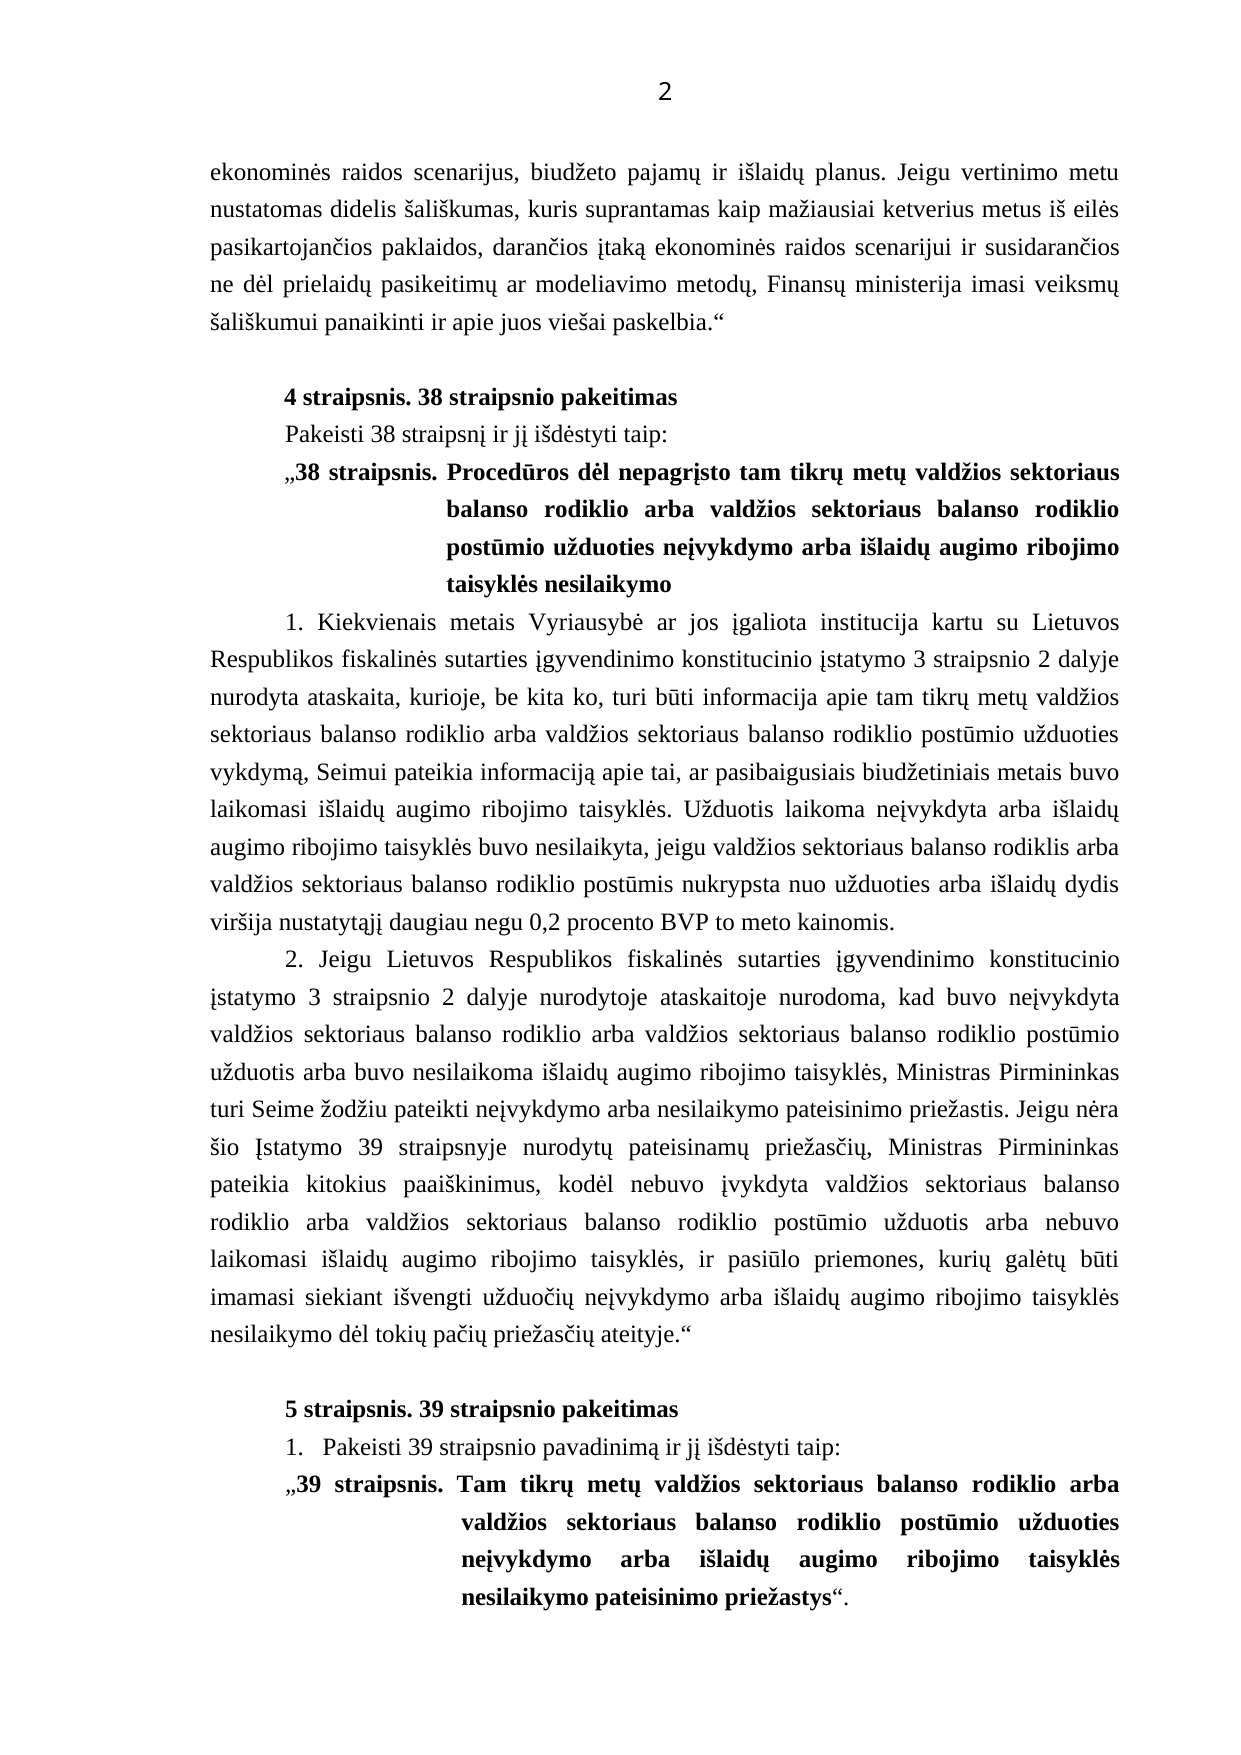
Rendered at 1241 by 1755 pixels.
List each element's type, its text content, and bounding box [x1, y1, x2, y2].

text ekonominės raidos scenarijus, biudžeto pajamų ir išlaidų planus. Jeigu vertinimo metu nustatomas didelis šališkumas, kuris suprantamas kaip mažiausiai ketverius metus iš eilės pasikartojančios paklaidos, darančios įtaką ekonominės raidos scenarijui ir susidarančios ne dėl prielaidų pasikeitimų ar modeliavimo metodų, Finansų ministerija imasi veiksmų šališkumui panaikinti ir apie juos viešai paskelbia.“ [210, 150, 1120, 337]
text „39 straipsnis. Tam tikrų metų valdžios sektoriaus balanso rodiklio arba valdžios sektoriaus balanso rodiklio postūmio užduoties neįvykdymo arba išlaidų augimo ribojimo taisyklės nesilaikymo pateisinimo priežastys“. [285, 1462, 1120, 1612]
text 2. Jeigu Lietuvos Respublikos fiskalinės sutarties įgyvendinimo konstitucinio įstatymo 3 straipsnio 2 dalyje nurodytoje ataskaitoje nurodoma, kad buvo neįvykdyta valdžios sektoriaus balanso rodiklio arba valdžios sektoriaus balanso rodiklio postūmio užduotis arba buvo nesilaikoma išlaidų augimo ribojimo taisyklės, Ministras Pirmininkas turi Seime žodžiu pateikti neįvykdymo arba nesilaikymo pateisinimo priežastis. Jeigu nėra šio Įstatymo 39 straipsnyje nurodytų pateisinamų priežasčių, Ministras Pirmininkas pateikia kitokius paaiškinimus, kodėl nebuvo įvykdyta valdžios sektoriaus balanso rodiklio arba valdžios sektoriaus balanso rodiklio postūmio užduotis arba nebuvo laikomasi išlaidų augimo ribojimo taisyklės, ir pasiūlo priemones, kurių galėtų būti imamasi siekiant išvengti užduočių neįvykdymo arba išlaidų augimo ribojimo taisyklės nesilaikymo dėl tokių pačių priežasčių ateityje.“ [210, 937, 1120, 1350]
text „38 straipsnis. Procedūros dėl nepagrįsto tam tikrų metų valdžios sektoriaus balanso rodiklio arba valdžios sektoriaus balanso rodiklio postūmio užduoties neįvykdymo arba išlaidų augimo ribojimo taisyklės nesilaikymo [284, 450, 1120, 600]
text 4 straipsnis. 38 straipsnio pakeitimas [210, 375, 1120, 412]
text Pakeisti 38 straipsnį ir jį išdėstyti taip: [210, 412, 1120, 450]
text 5 straipsnis. 39 straipsnio pakeitimas [210, 1387, 1120, 1425]
text 1. Pakeisti 39 straipsnio pavadinimą ir jį išdėstyti taip: [285, 1425, 1120, 1462]
text 1. Kiekvienais metais Vyriausybė ar jos įgaliota institucija kartu su Lietuvos Respublikos fiskalinės sutarties įgyvendinimo konstitucinio įstatymo 3 straipsnio 2 dalyje nurodyta ataskaita, kurioje, be kita ko, turi būti informacija apie tam tikrų metų valdžios sektoriaus balanso rodiklio arba valdžios sektoriaus balanso rodiklio postūmio užduoties vykdymą, Seimui pateikia informaciją apie tai, ar pasibaigusiais biudžetiniais metais buvo laikomasi išlaidų augimo ribojimo taisyklės. Užduotis laikoma neįvykdyta arba išlaidų augimo ribojimo taisyklės buvo nesilaikyta, jeigu valdžios sektoriaus balanso rodiklis arba valdžios sektoriaus balanso rodiklio postūmis nukrypsta nuo užduoties arba išlaidų dydis viršija nustatytąjį daugiau negu 0,2 procento BVP to meto kainomis. [210, 600, 1120, 937]
